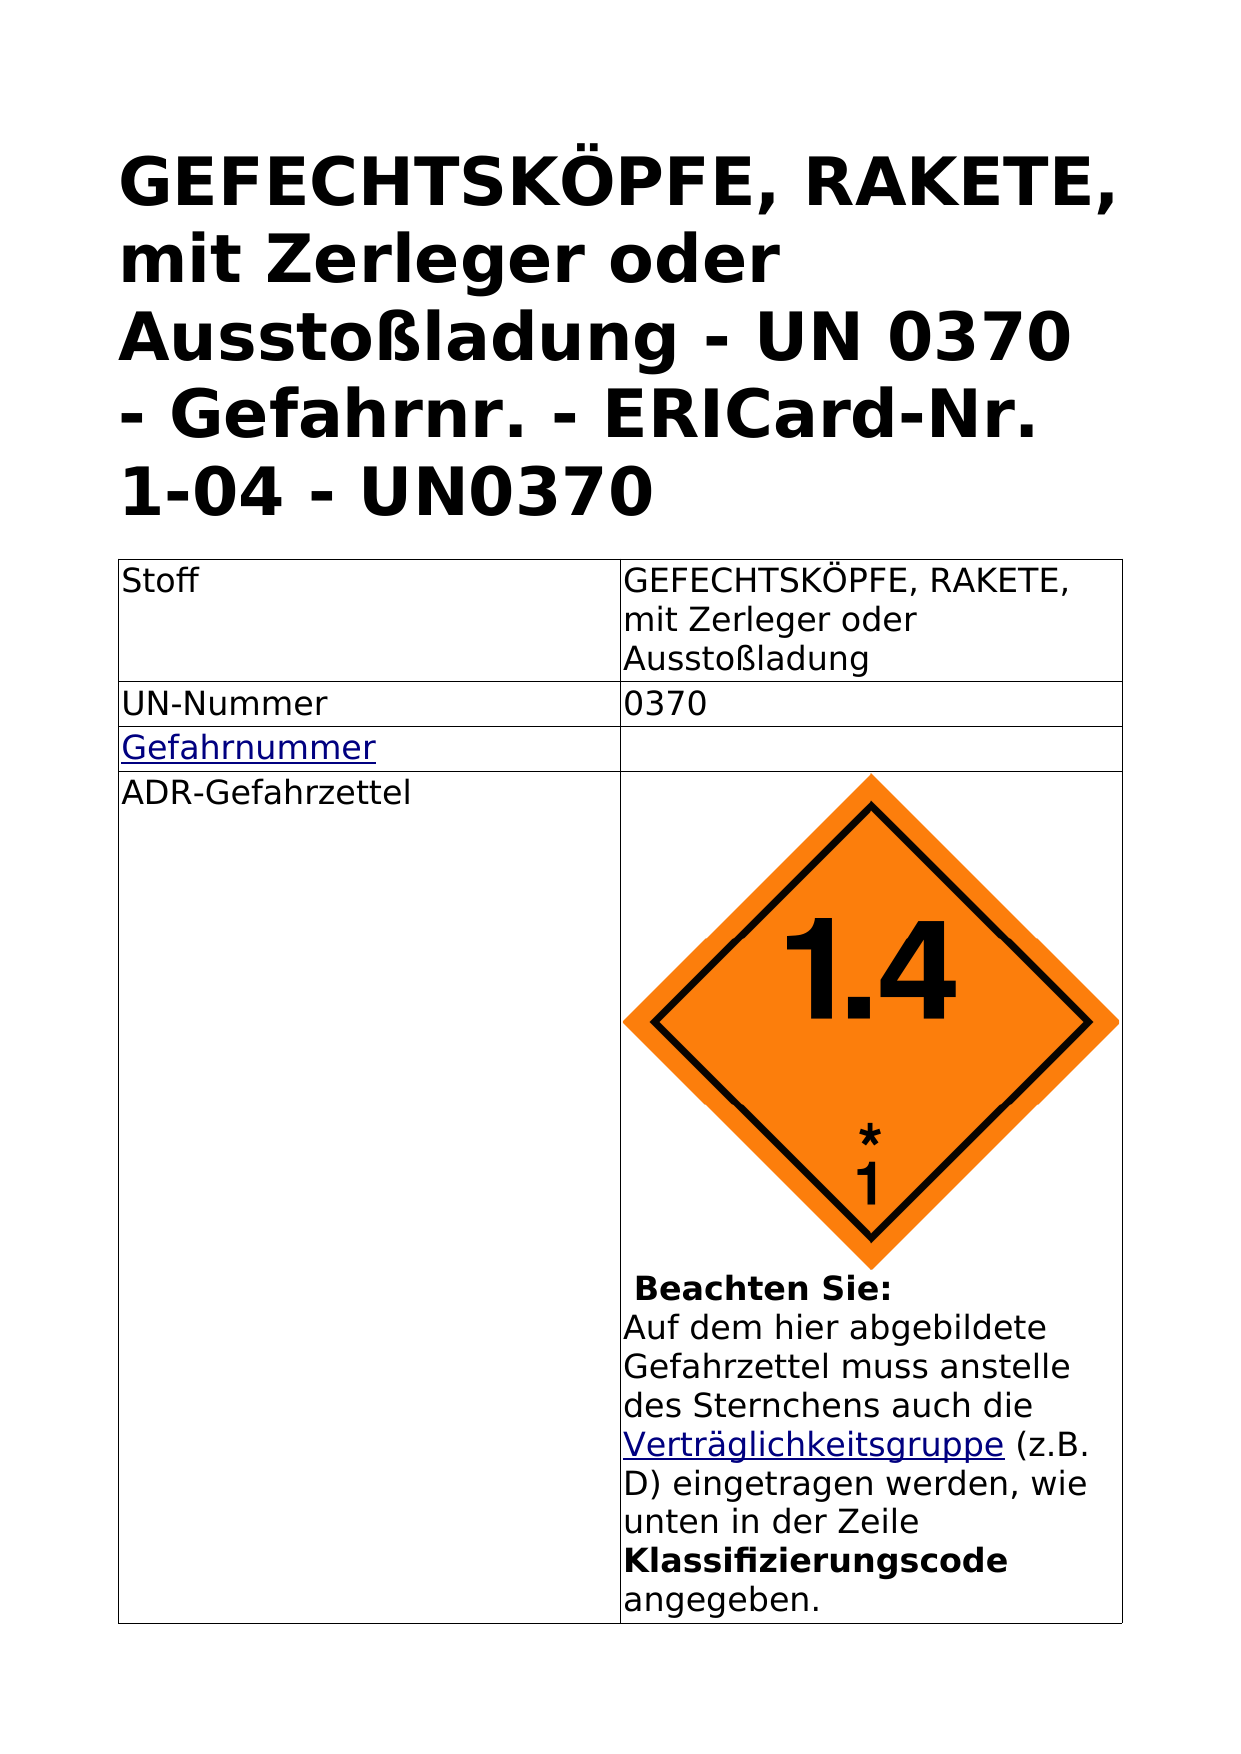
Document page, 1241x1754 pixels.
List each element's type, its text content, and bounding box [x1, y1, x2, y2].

subtitle GEFECHTSKÖPFE, RAKETE, mit Zerleger oder Ausstoßladung - UN 0370 - Gefahrnr. - ERICard-Nr. 1-04 - UN0370 [118, 143, 1122, 531]
table_header GEFECHTSKÖPFE, RAKETE, mit Zerleger oder Ausstoßladung [621, 560, 1122, 681]
table_header Stoff [119, 560, 620, 681]
table_cell 0370 [621, 682, 1122, 726]
table_cell Beachten Sie: Auf dem hier abgebildete Gefahrzettel muss anstelle des Sternchens auch die Verträglichkeitsgruppe (z.B. D) eingetragen werden, wie unten in der Zeile Klassifizierungscode angegeben. [621, 772, 1122, 1622]
picture [622, 773, 1120, 1270]
table_cell [621, 727, 1122, 771]
table_cell UN-Nummer [119, 682, 620, 726]
table_cell ADR-Gefahrzettel [119, 772, 620, 1622]
table_cell Gefahrnummer [119, 727, 620, 771]
